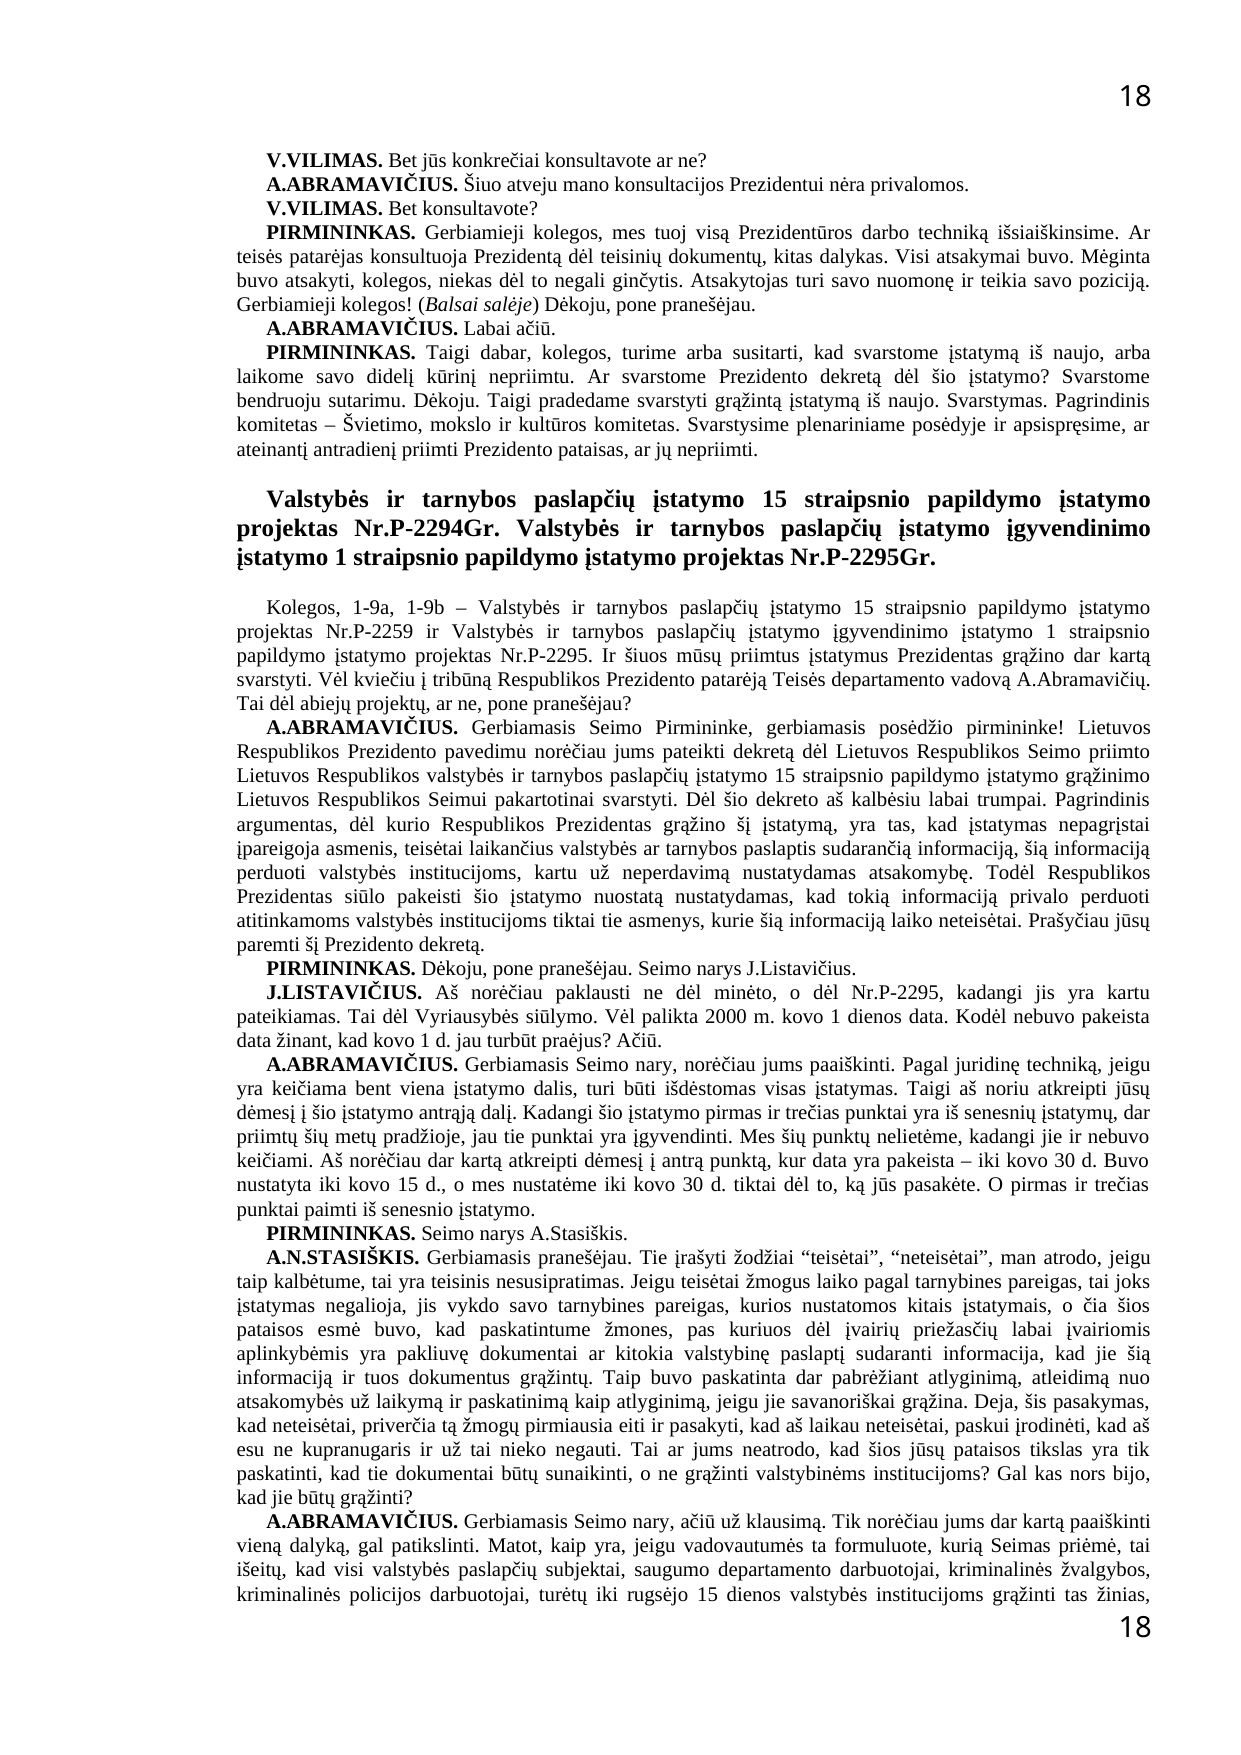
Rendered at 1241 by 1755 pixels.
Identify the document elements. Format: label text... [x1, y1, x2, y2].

text A.N.STASIŠKIS. Gerbiamasis pranešėjau. Tie įrašyti žodžiai “teisėtai”, “neteisėtai”, man atrodo, jeigu taip kalbėtume, tai yra teisinis nesusipratimas. Jeigu teisėtai žmogus laiko pagal tarnybines pareigas, tai joks įstatymas negalioja, jis vykdo savo tarnybines pareigas, kurios nustatomos kitais įstatymais, o čia šios pataisos esmė buvo, kad paskatintume žmones, pas kuriuos dėl įvairių priežasčių labai įvairiomis aplinkybėmis yra pakliuvę dokumentai ar kitokia valstybinę paslaptį sudaranti informacija, kad jie šią informaciją ir tuos dokumentus grąžintų. Taip buvo paskatinta dar pabrėžiant atlyginimą, atleidimą nuo atsakomybės už laikymą ir paskatinimą kaip atlyginimą, jeigu jie savanoriškai grąžina. Deja, šis pasakymas, kad neteisėtai, priverčia tą žmogų pirmiausia eiti ir pasakyti, kad aš laikau neteisėtai, paskui įrodinėti, kad aš esu ne kupranugaris ir už tai nieko negauti. Tai ar jums neatrodo, kad šios jūsų pataisos tikslas yra tik paskatinti, kad tie dokumentai būtų sunaikinti, o ne grąžinti valstybinėms institucijoms? Gal kas nors bijo, kad jie būtų grąžinti? [236, 1244, 1152, 1509]
text J.LISTAVIČIUS. Aš norėčiau paklausti ne dėl minėto, o dėl Nr.P-2295, kadangi jis yra kartu pateikiamas. Tai dėl Vyriausybės siūlymo. Vėl palikta 2000 m. kovo 1 dienos data. Kodėl nebuvo pakeista data žinant, kad kovo 1 d. jau turbūt praėjus? Ačiū. [236, 980, 1152, 1052]
text V.VILIMAS. Bet jūs konkrečiai konsultavote ar ne? [236, 148, 1152, 172]
text PIRMININKAS. Gerbiamieji kolegos, mes tuoj visą Prezidentūros darbo techniką išsiaiškinsime. Ar teisės patarėjas konsultuoja Prezidentą dėl teisinių dokumentų, kitas dalykas. Visi atsakymai buvo. Mėginta buvo atsakyti, kolegos, niekas dėl to negali ginčytis. Atsakytojas turi savo nuomonę ir teikia savo poziciją. Gerbiamieji kolegos! (Balsai salėje) Dėkoju, pone pranešėjau. [236, 220, 1152, 316]
text PIRMININKAS. Seimo narys A.Stasiškis. [236, 1221, 1152, 1244]
text Kolegos, 1-9a, 1-9b – Valstybės ir tarnybos paslapčių įstatymo 15 straipsnio papildymo įstatymo projektas Nr.P-2259 ir Valstybės ir tarnybos paslapčių įstatymo įgyvendinimo įstatymo 1 straipsnio papildymo įstatymo projektas Nr.P-2295. Ir šiuos mūsų priimtus įstatymus Prezidentas grąžino dar kartą svarstyti. Vėl kviečiu į tribūną Respublikos Prezidento patarėją Teisės departamento vadovą A.Abramavičių. Tai dėl abiejų projektų, ar ne, pone pranešėjau? [236, 595, 1152, 715]
text A.ABRAMAVIČIUS. Gerbiamasis Seimo Pirmininke, gerbiamasis posėdžio pirmininke! Lietuvos Respublikos Prezidento pavedimu norėčiau jums pateikti dekretą dėl Lietuvos Respublikos Seimo priimto Lietuvos Respublikos valstybės ir tarnybos paslapčių įstatymo 15 straipsnio papildymo įstatymo grąžinimo Lietuvos Respublikos Seimui pakartotinai svarstyti. Dėl šio dekreto aš kalbėsiu labai trumpai. Pagrindinis argumentas, dėl kurio Respublikos Prezidentas grąžino šį įstatymą, yra tas, kad įstatymas nepagrįstai įpareigoja asmenis, teisėtai laikančius valstybės ar tarnybos paslaptis sudarančią informaciją, šią informaciją perduoti valstybės institucijoms, kartu už neperdavimą nustatydamas atsakomybę. Todėl Respublikos Prezidentas siūlo pakeisti šio įstatymo nuostatą nustatydamas, kad tokią informaciją privalo perduoti atitinkamoms valstybės institucijoms tiktai tie asmenys, kurie šią informaciją laiko neteisėtai. Prašyčiau jūsų paremti šį Prezidento dekretą. [236, 715, 1152, 956]
text A.ABRAMAVIČIUS. Labai ačiū. [236, 316, 1152, 340]
text A.ABRAMAVIČIUS. Gerbiamasis Seimo nary, norėčiau jums paaiškinti. Pagal juridinę techniką, jeigu yra keičiama bent viena įstatymo dalis, turi būti išdėstomas visas įstatymas. Taigi aš noriu atkreipti jūsų dėmesį į šio įstatymo antrąją dalį. Kadangi šio įstatymo pirmas ir trečias punktai yra iš senesnių įstatymų, dar priimtų šių metų pradžioje, jau tie punktai yra įgyvendinti. Mes šių punktų nelietėme, kadangi jie ir nebuvo keičiami. Aš norėčiau dar kartą atkreipti dėmesį į antrą punktą, kur data yra pakeista – iki kovo 30 d. Buvo nustatyta iki kovo 15 d., o mes nustatėme iki kovo 30 d. tiktai dėl to, ką jūs pasakėte. O pirmas ir trečias punktai paimti iš senesnio įstatymo. [236, 1052, 1152, 1221]
text A.ABRAMAVIČIUS. Gerbiamasis Seimo nary, ačiū už klausimą. Tik norėčiau jums dar kartą paaiškinti vieną dalyką, gal patikslinti. Matot, kaip yra, jeigu vadovautumės ta formuluote, kurią Seimas priėmė, tai išeitų, kad visi valstybės paslapčių subjektai, saugumo departamento darbuotojai, kriminalinės žvalgybos, kriminalinės policijos darbuotojai, turėtų iki rugsėjo 15 dienos valstybės institucijoms grąžinti tas žinias, [236, 1509, 1152, 1606]
text A.ABRAMAVIČIUS. Šiuo atveju mano konsultacijos Prezidentui nėra privalomos. [236, 172, 1152, 196]
text PIRMININKAS. Taigi dabar, kolegos, turime arba susitarti, kad svarstome įstatymą iš naujo, arba laikome savo didelį kūrinį nepriimtu. Ar svarstome Prezidento dekretą dėl šio įstatymo? Svarstome bendruoju sutarimu. Dėkoju. Taigi pradedame svarstyti grąžintą įstatymą iš naujo. Svarstymas. Pagrindinis komitetas – Švietimo, mokslo ir kultūros komitetas. Svarstysime plenariniame posėdyje ir apsispręsime, ar ateinantį antradienį priimti Prezidento pataisas, ar jų nepriimti. [236, 340, 1152, 461]
text Valstybės ir tarnybos paslapčių įstatymo 15 straipsnio papildymo įstatymo projektas Nr.P-2294Gr. Valstybės ir tarnybos paslapčių įstatymo įgyvendinimo įstatymo 1 straipsnio papildymo įstatymo projektas Nr.P-2295Gr. [236, 484, 1152, 571]
text V.VILIMAS. Bet konsultavote? [236, 196, 1152, 220]
text PIRMININKAS. Dėkoju, pone pranešėjau. Seimo narys J.Listavičius. [236, 956, 1152, 980]
